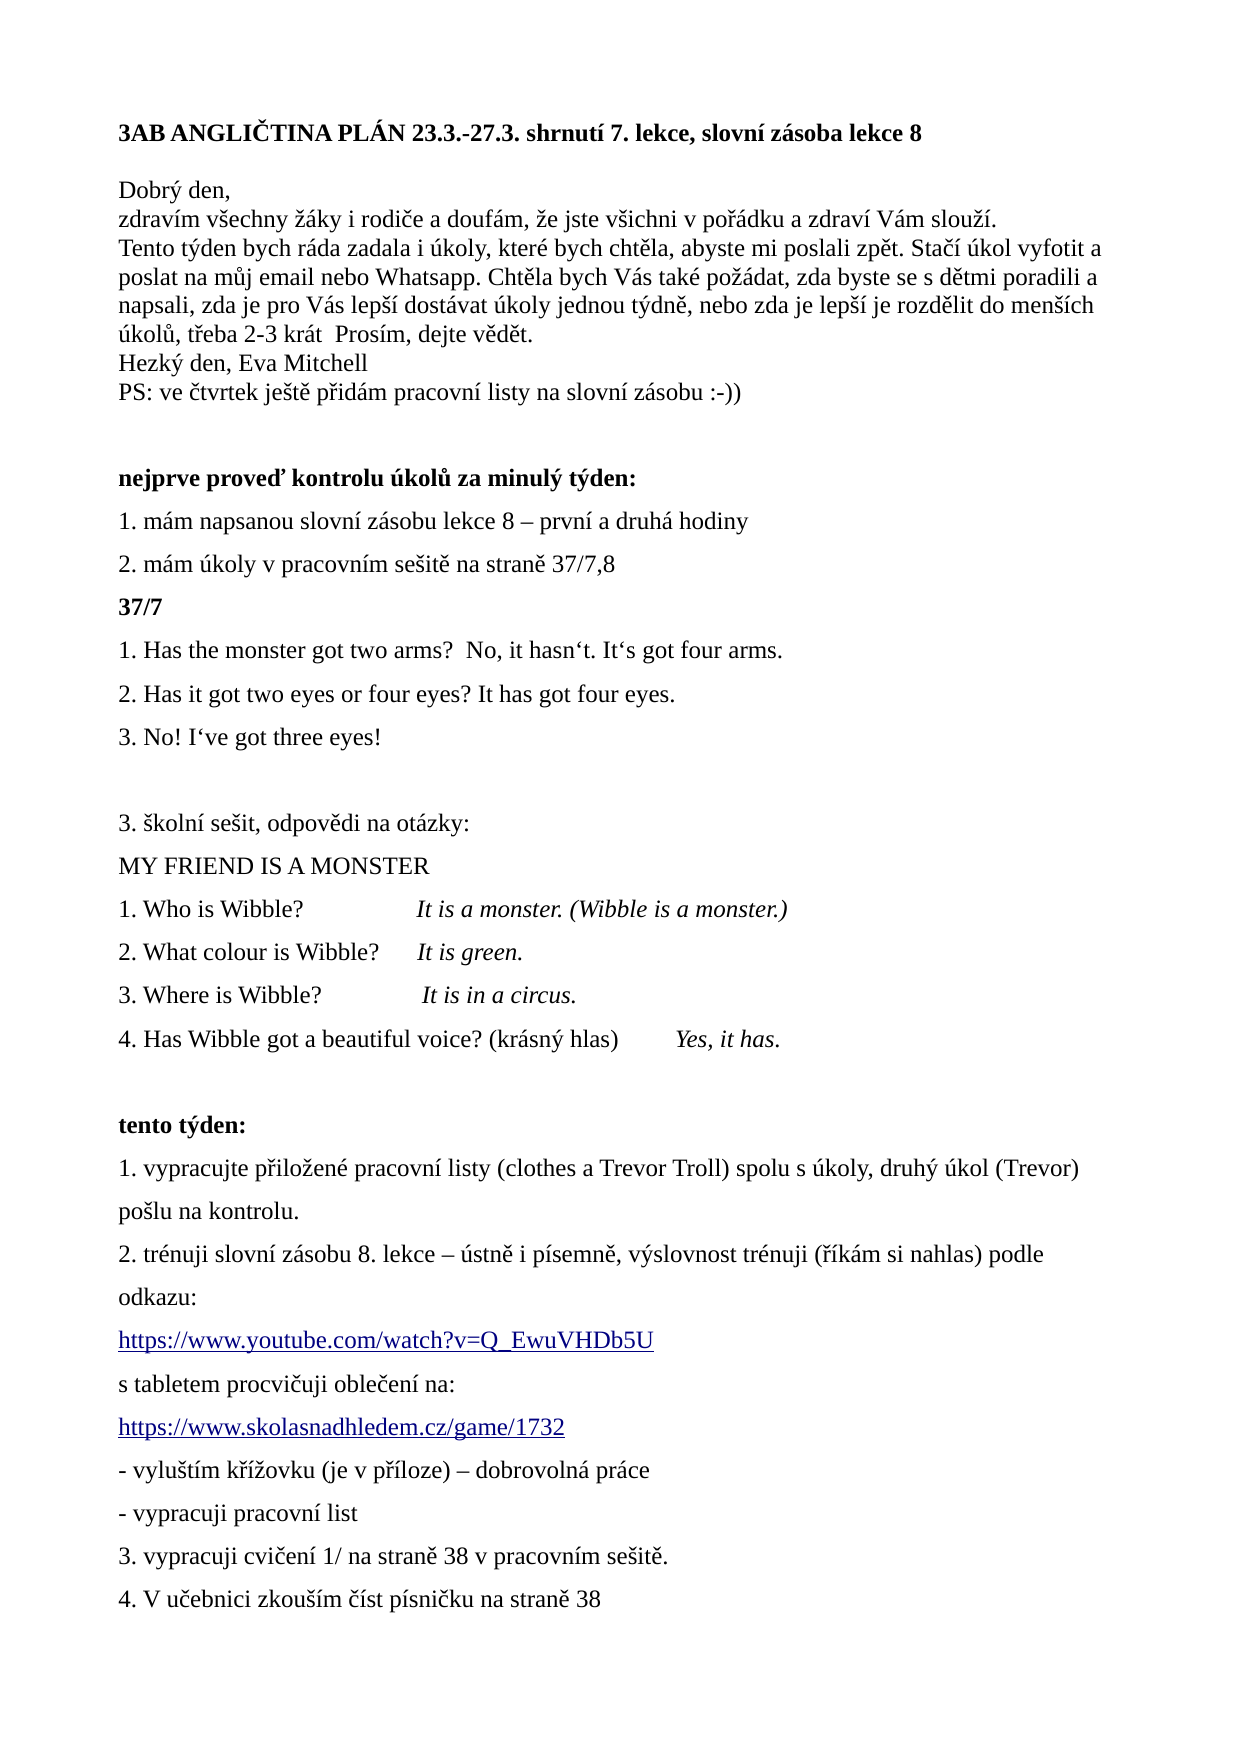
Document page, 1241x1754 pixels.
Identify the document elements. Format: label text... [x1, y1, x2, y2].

text nejprve proveď kontrolu úkolů za minulý týden: [118, 463, 1122, 492]
text 2. trénuji slovní zásobu 8. lekce – ústně i písemně, výslovnost trénuji (říkám si nahlas) podle odkazu: [118, 1239, 1122, 1311]
text Dobrý den, [118, 176, 1122, 204]
text MY FRIEND IS A MONSTER [118, 851, 1122, 880]
text 4. Has Wibble got a beautiful voice? (krásný hlas) Yes, it has. [118, 1024, 1122, 1052]
text 3. Where is Wibble? It is in a circus. [118, 981, 1122, 1009]
text tento týden: [118, 1110, 1122, 1139]
text 1. Who is Wibble? It is a monster. (Wibble is a monster.) [118, 894, 1122, 923]
text 37/7 [118, 592, 1122, 621]
text 3. No! I‘ve got three eyes! [118, 722, 1122, 751]
text Hezký den, Eva Mitchell [118, 348, 1122, 377]
text - vypracuji pracovní list [118, 1498, 1122, 1527]
text 1. vypracujte přiložené pracovní listy (clothes a Trevor Troll) spolu s úkoly, druhý úkol (Trevor) pošlu na kontrolu. [118, 1153, 1122, 1225]
text zdravím všechny žáky i rodiče a doufám, že jste všichni v pořádku a zdraví Vám slouží. [118, 204, 1122, 233]
text 4. V učebnici zkouším číst písničku na straně 38 [118, 1584, 1122, 1613]
text 2. Has it got two eyes or four eyes? It has got four eyes. [118, 679, 1122, 707]
text Tento týden bych ráda zadala i úkoly, které bych chtěla, abyste mi poslali zpět. Stačí úkol vyfotit a poslat na můj email nebo Whatsapp. Chtěla bych Vás také požádat, zda byste se s dětmi poradili a napsali, zda je pro Vás lepší dostávat úkoly jednou týdně, nebo zda je lepší je rozdělit do menších úkolů, třeba 2-3 krát Prosím, dejte vědět. [118, 233, 1122, 348]
text PS: ve čtvrtek ještě přidám pracovní listy na slovní zásobu :-)) [118, 377, 1122, 406]
text s tabletem procvičuji oblečení na: [118, 1369, 1122, 1397]
text https://www.skolasnadhledem.cz/game/1732 [118, 1412, 1122, 1441]
text 1. mám napsanou slovní zásobu lekce 8 – první a druhá hodiny [118, 506, 1122, 535]
text 1. Has the monster got two arms? No, it hasn‘t. It‘s got four arms. [118, 636, 1122, 664]
text 3. školní sešit, odpovědi na otázky: [118, 808, 1122, 837]
text 2. What colour is Wibble? It is green. [118, 937, 1122, 966]
text 3. vypracuji cvičení 1/ na straně 38 v pracovním sešitě. [118, 1541, 1122, 1570]
text 2. mám úkoly v pracovním sešitě na straně 37/7,8 [118, 549, 1122, 578]
text - vyluštím křížovku (je v příloze) – dobrovolná práce [118, 1455, 1122, 1484]
text 3AB ANGLIČTINA PLÁN 23.3.-27.3. shrnutí 7. lekce, slovní zásoba lekce 8 [118, 118, 1122, 147]
text https://www.youtube.com/watch?v=Q_EwuVHDb5U [118, 1326, 1122, 1354]
